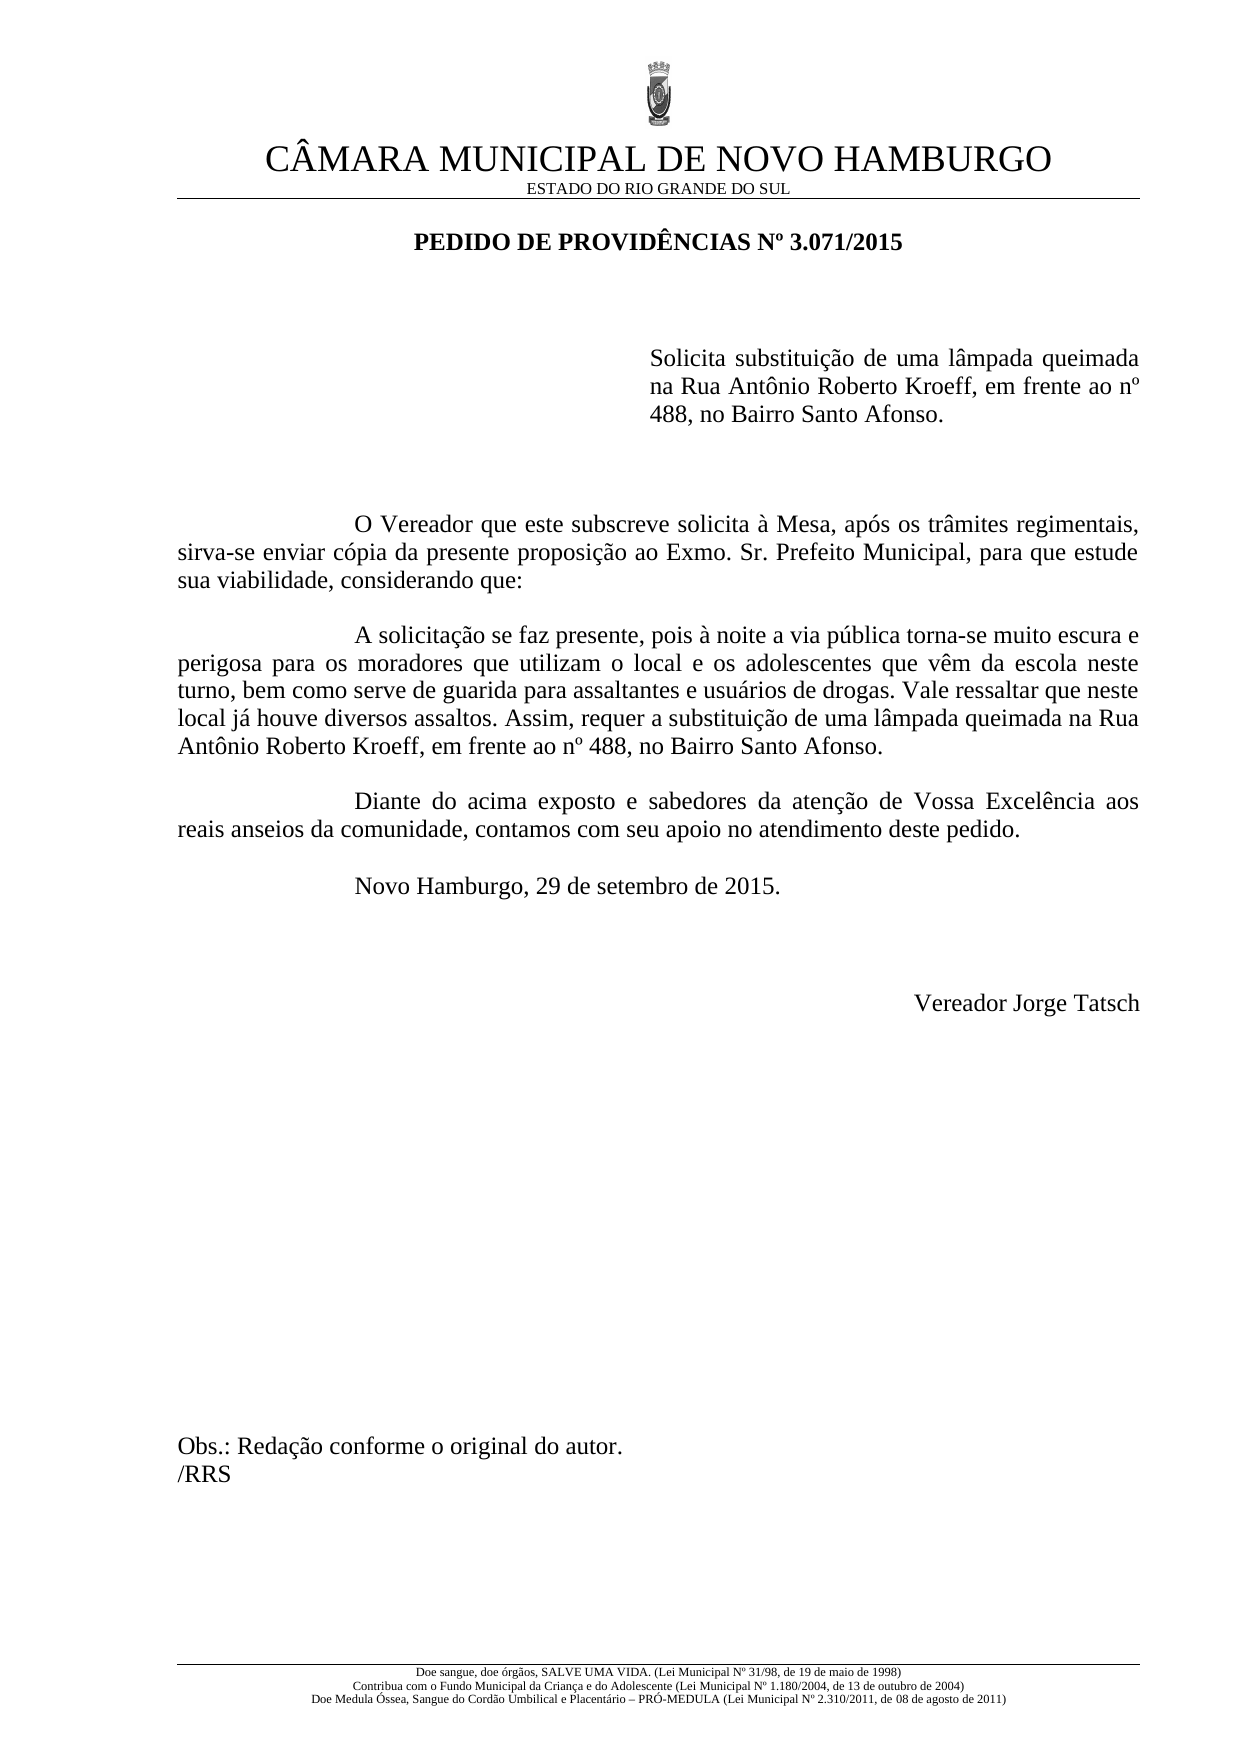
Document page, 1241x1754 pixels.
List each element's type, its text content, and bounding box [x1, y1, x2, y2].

text /RRS [177, 1460, 1140, 1487]
text O Vereador que este subscreve solicita à Mesa, após os trâmites regimentais, sirva-se enviar cópia da presente proposição ao Exmo. Sr. Prefeito Municipal, para que estude sua viabilidade, considerando que: [177, 510, 1140, 593]
text Diante do acima exposto e sabedores da atenção de Vossa Excelência aos reais anseios da comunidade, contamos com seu apoio no atendimento deste pedido. [177, 787, 1140, 843]
text Novo Hamburgo, 29 de setembro de 2015. [177, 872, 1140, 900]
text Solicita substituição de uma lâmpada queimada na Rua Antônio Roberto Kroeff, em frente ao nº 488, no Bairro Santo Afonso. [649, 344, 1140, 428]
text A solicitação se faz presente, pois à noite a via pública torna-se muito escura e perigosa para os moradores que utilizam o local e os adolescentes que vêm da escola neste turno, bem como serve de guarida para assaltantes e usuários de drogas. Vale ressaltar que neste local já houve diversos assaltos. Assim, requer a substituição de uma lâmpada queimada na Rua Antônio Roberto Kroeff, em frente ao nº 488, no Bairro Santo Afonso. [177, 621, 1140, 760]
text Vereador Jorge Tatsch [177, 989, 1140, 1016]
text PEDIDO DE PROVIDÊNCIAS Nº 3.071/2015 [177, 228, 1140, 256]
text Obs.: Redação conforme o original do autor. [177, 1432, 1140, 1460]
